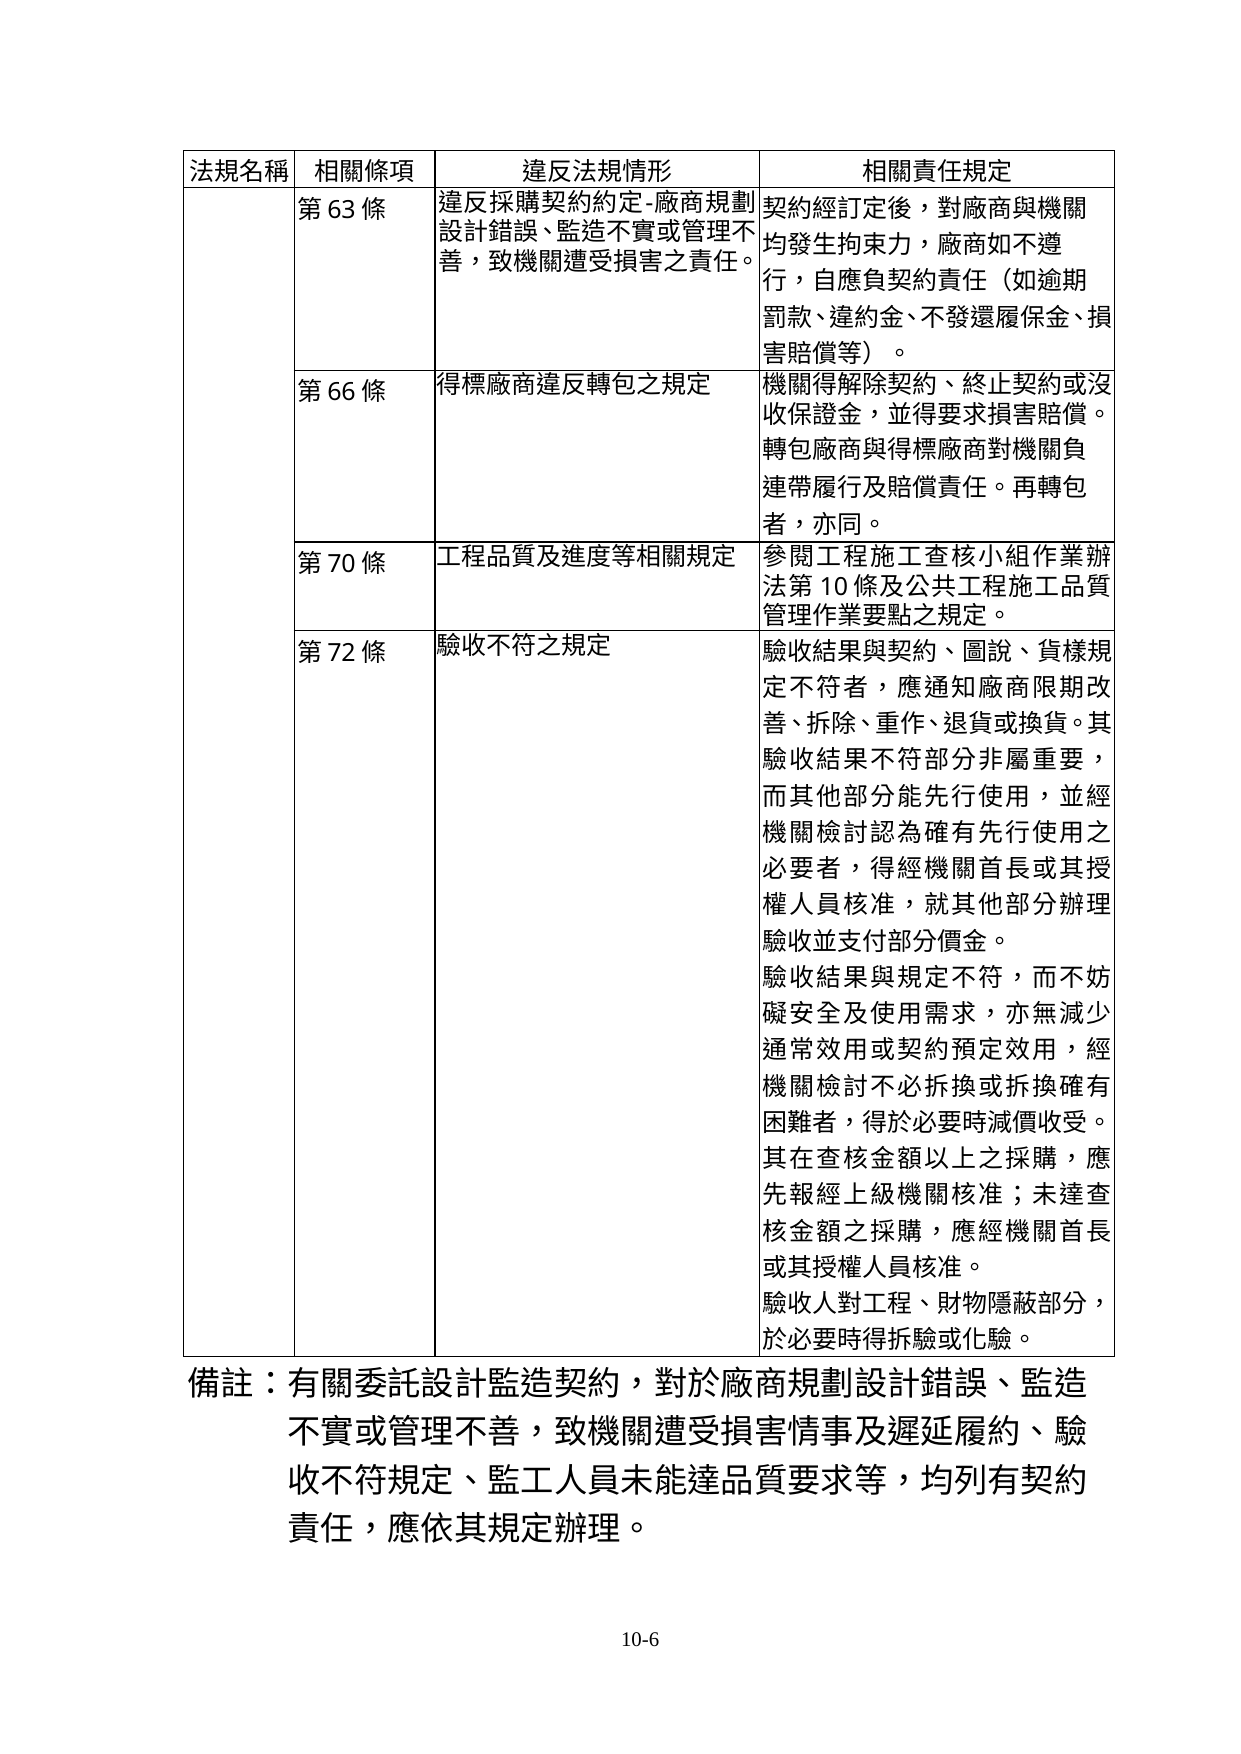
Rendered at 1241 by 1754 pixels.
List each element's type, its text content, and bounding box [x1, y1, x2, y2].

table_header 相關責任規定 [760, 151, 1114, 187]
table_cell 第63條 [295, 188, 434, 369]
table_cell [184, 188, 294, 1356]
table_cell 第72條 [295, 631, 434, 1356]
table_cell 驗收結果與契約、圖說、貨樣規定不符者，應通知廠商限期改善、拆除、重作、退貨或換貨。其驗收結果不符部分非屬重要，而其他部分能先行使用，並經機關檢討認為確有先行使用之必要者，得經機關首長或其授權人員核准，就其他部分辦理驗收並支付部分價金。 驗收結果與規定不符，而不妨礙安全及使用需求，亦無減少通常效用或契約預定效用，經機關檢討不必拆換或拆換確有困難者，得於必要時減價收受。其在查核金額以上之採購，應先報經上級機關核准；未達查核金額之採購，應經機關首長或其授權人員核准。 驗收人對工程、財物隱蔽部分，於必要時得拆驗或化驗。 [760, 631, 1114, 1356]
table_cell 參閱工程施工查核小組作業辦法第10條及公共工程施工品質管理作業要點之規定。 [760, 543, 1114, 630]
table_cell 工程品質及進度等相關規定 [436, 543, 759, 630]
table_cell 機關得解除契約、終止契約或沒收保證金，並得要求損害賠償。 轉包廠商與得標廠商對機關負連帶履行及賠償責任。再轉包者，亦同。 [760, 371, 1114, 541]
table_cell 第70條 [295, 543, 434, 630]
table_header 相關條項 [295, 151, 434, 187]
table_cell 第66條 [295, 371, 434, 541]
table_cell 得標廠商違反轉包之規定 [436, 371, 759, 541]
table_header 違反法規情形 [436, 151, 759, 187]
table_cell 驗收不符之規定 [436, 631, 759, 1356]
table_header 法規名稱 [184, 151, 294, 187]
table_cell 契約經訂定後，對廠商與機關均發生拘束力，廠商如不遵行，自應負契約責任（如逾期罰款、違約金、不發還履保金、損害賠償等）。 [760, 188, 1114, 369]
table_cell 違反採購契約約定-廠商規劃設計錯誤、監造不實或管理不善，致機關遭受損害之責任。 [436, 188, 759, 369]
text 備註：有關委託設計監造契約，對於廠商規劃設計錯誤、監造不實或管理不善，致機關遭受損害情事及遲延履約、驗收不符規定、監工人員未能達品質要求等，均列有契約責任，應依其規定辦理。 [187, 1357, 1093, 1550]
